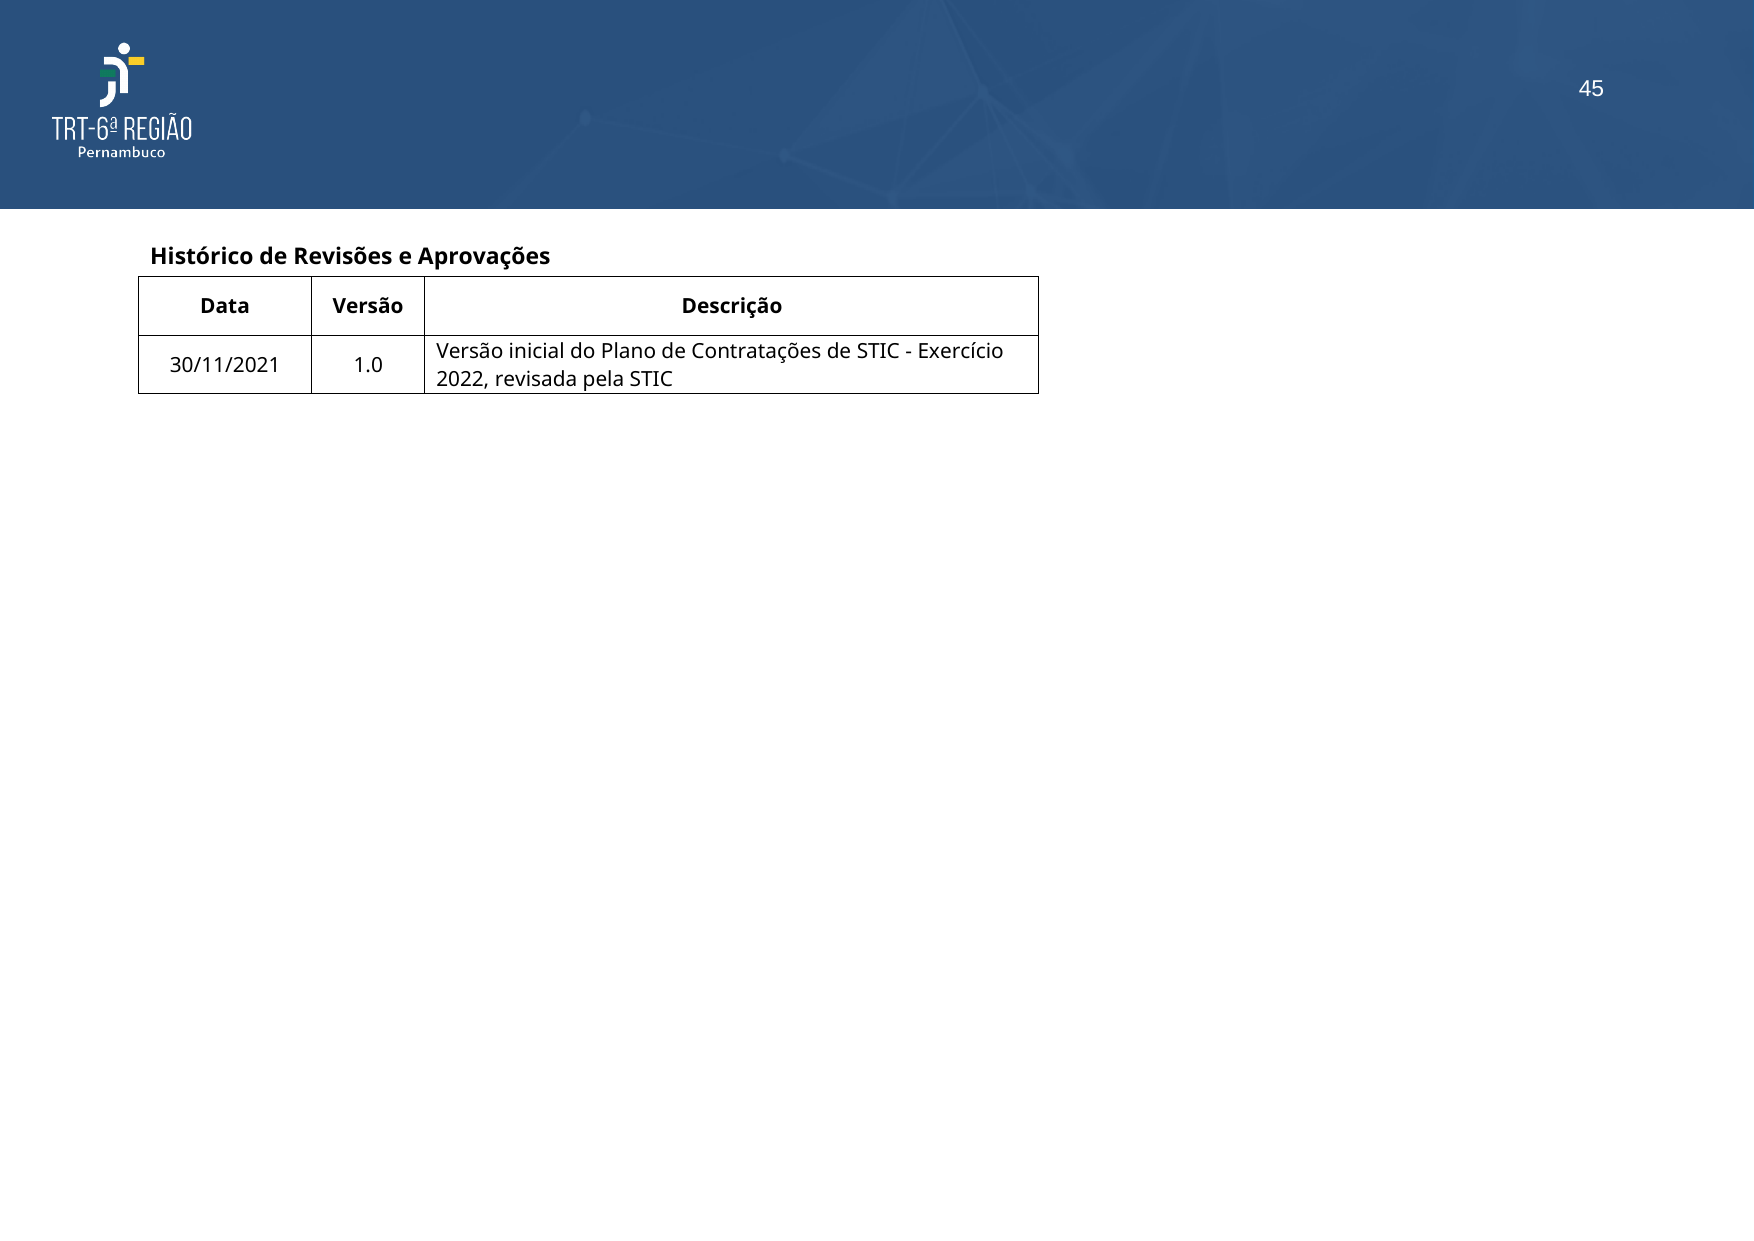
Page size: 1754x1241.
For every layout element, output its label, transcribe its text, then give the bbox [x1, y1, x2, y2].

text Histórico de Revisões e Aprovações [150, 240, 1604, 271]
table_cell Versão inicial do Plano de Contratações de STIC - Exercício 2022, revisada pela STIC [425, 336, 1038, 393]
table_header Versão [312, 277, 424, 334]
table_cell 30/11/2021 [139, 336, 311, 393]
table_header Data [139, 277, 311, 334]
table_cell 1.0 [312, 336, 424, 393]
picture [0, 0, 1754, 209]
table_header Descrição [425, 277, 1038, 334]
